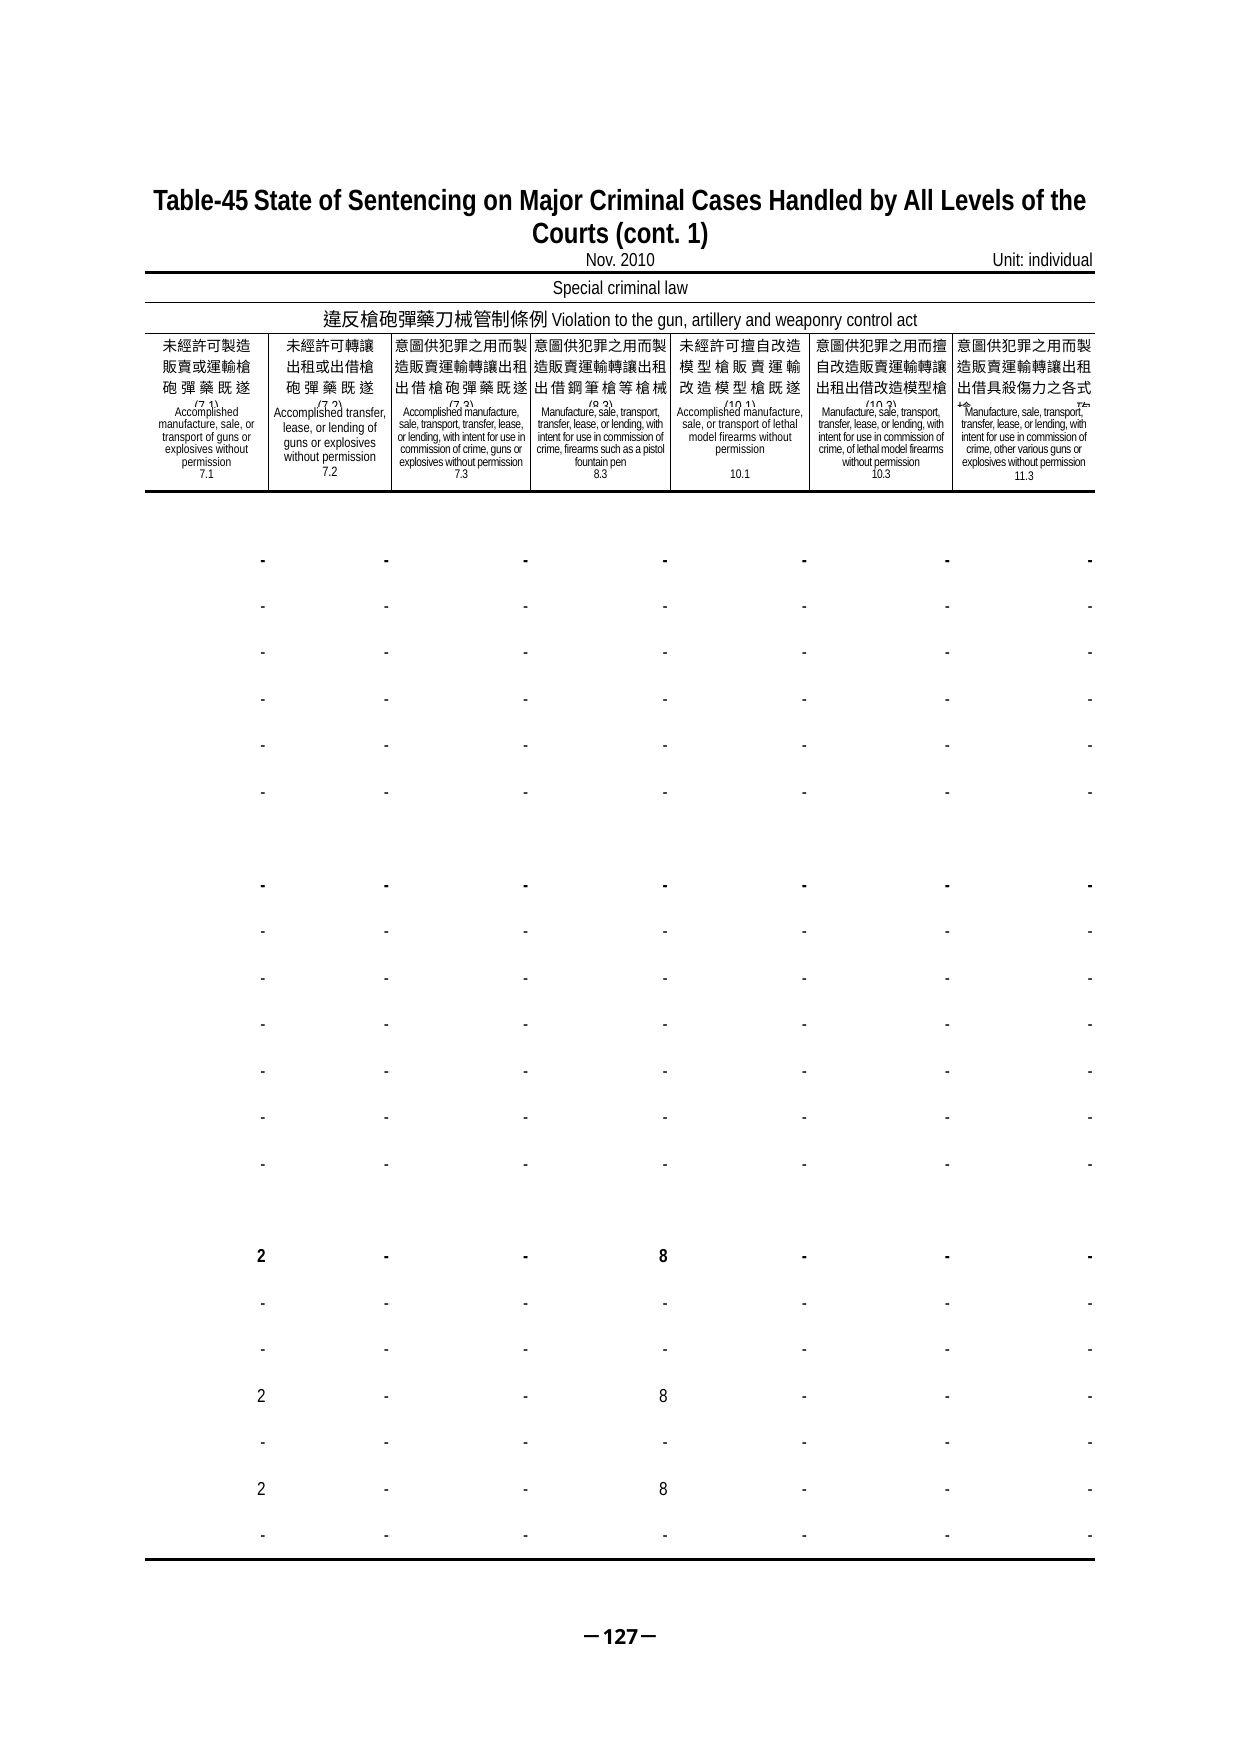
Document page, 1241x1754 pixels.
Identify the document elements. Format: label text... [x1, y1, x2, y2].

table_cell - [391, 908, 531, 954]
table_cell [953, 815, 1095, 861]
table_cell Manufacture, sale, transport, transfer, lease, or lending, with intent for use in commission of crime, other various guns or explosives without permission 11.3 [953, 406, 1095, 489]
table_cell - [145, 908, 268, 954]
table_cell - [145, 1512, 268, 1558]
table_cell 2 [145, 1465, 268, 1512]
table_cell - [391, 1140, 531, 1186]
table_cell - [145, 1326, 268, 1372]
table_cell - [953, 1233, 1095, 1279]
table_cell - [953, 1140, 1095, 1186]
table_cell 8 [531, 1465, 670, 1512]
table_cell - [391, 1233, 531, 1279]
table_cell - [670, 629, 809, 675]
table_cell - [953, 536, 1095, 582]
table_cell - [268, 1372, 391, 1419]
table_cell [268, 1186, 391, 1233]
table_cell 意圖供犯罪之用而擅自改造販賣運輸轉讓出租出借改造模型槍 (10.3) [810, 334, 952, 406]
table_cell - [670, 1279, 809, 1326]
table_cell - [268, 861, 391, 908]
table_cell - [391, 1001, 531, 1047]
table_cell - [531, 908, 670, 954]
table_cell - [531, 768, 670, 815]
table_cell - [810, 1140, 952, 1186]
table_cell - [953, 1279, 1095, 1326]
table_cell - [953, 675, 1095, 722]
table_cell [953, 1186, 1095, 1233]
table_cell - [670, 722, 809, 768]
table_cell - [268, 1094, 391, 1140]
table_cell - [953, 1001, 1095, 1047]
table_cell - [953, 629, 1095, 675]
text Nov. 2010 Unit: individual [148, 250, 1092, 271]
table_cell - [531, 1419, 670, 1465]
table_cell - [391, 629, 531, 675]
table_cell - [268, 722, 391, 768]
table_cell - [670, 1001, 809, 1047]
table_cell - [670, 861, 809, 908]
table_cell [810, 815, 952, 861]
table_cell - [953, 861, 1095, 908]
table_cell [531, 1186, 670, 1233]
table_cell - [268, 1279, 391, 1326]
table_cell - [391, 536, 531, 582]
table_cell - [531, 583, 670, 629]
table_cell - [531, 675, 670, 722]
table_cell [391, 1186, 531, 1233]
table_cell Accomplished manufacture, sale, or transport of lethal model firearms without permission 10.1 [671, 406, 809, 489]
table_cell [145, 815, 268, 861]
table_cell - [531, 1279, 670, 1326]
table_cell - [953, 1094, 1095, 1140]
text Table-45 State of Sentencing on Major Criminal Cases Handled by All Levels of the Courts (cont. 1) [148, 183, 1092, 250]
table_cell - [145, 1140, 268, 1186]
table_cell 未經許可轉讓 出租或出借槍 砲彈藥既遂 (7.2) [269, 334, 391, 406]
table_cell - [391, 1047, 531, 1093]
table_cell [268, 493, 391, 536]
table_cell [145, 1186, 268, 1233]
table_cell [953, 493, 1095, 536]
table_cell - [145, 1279, 268, 1326]
table_cell - [810, 722, 952, 768]
table_cell - [810, 954, 952, 1001]
table_cell - [531, 1001, 670, 1047]
table_cell - [810, 1465, 952, 1512]
table_cell [810, 1186, 952, 1233]
table_cell - [670, 675, 809, 722]
table_cell - [810, 1047, 952, 1093]
table_cell - [391, 722, 531, 768]
table_cell - [145, 536, 268, 582]
table_cell [670, 815, 809, 861]
table_cell - [531, 1047, 670, 1093]
table_cell - [670, 536, 809, 582]
table_cell - [268, 675, 391, 722]
table_cell - [268, 1465, 391, 1512]
table_cell 未經許可擅自改造 模型槍販賣運輸 改造模型槍既遂 (10.1) [671, 334, 809, 406]
table_cell - [268, 1419, 391, 1465]
table_cell - [268, 1233, 391, 1279]
table_cell - [670, 1140, 809, 1186]
table_cell - [145, 675, 268, 722]
table_cell [145, 493, 268, 536]
table_cell - [953, 1372, 1095, 1419]
table_cell - [810, 1001, 952, 1047]
table_cell 意圖供犯罪之用而製造販賣運輸轉讓出租出借鋼筆槍等槍械 (8.3) [531, 334, 670, 406]
table_cell - [670, 1233, 809, 1279]
table_cell Accomplished manufacture, sale, transport, transfer, lease, or lending, with intent for use in commission of crime, guns or explosives without permission 7.3 [392, 406, 530, 489]
table_cell - [810, 629, 952, 675]
table_cell - [391, 1465, 531, 1512]
table_cell - [268, 1326, 391, 1372]
table_cell - [145, 1001, 268, 1047]
table_cell - [145, 1419, 268, 1465]
table_cell - [145, 1047, 268, 1093]
table_cell - [810, 1326, 952, 1372]
table_cell - [953, 1419, 1095, 1465]
table_cell - [810, 1512, 952, 1558]
table_cell - [670, 1512, 809, 1558]
table_cell - [670, 908, 809, 954]
table_cell - [531, 629, 670, 675]
table_cell [268, 815, 391, 861]
table_cell [531, 493, 670, 536]
table_cell - [391, 1326, 531, 1372]
table_cell [531, 815, 670, 861]
table_cell - [531, 536, 670, 582]
table_cell - [145, 722, 268, 768]
table_cell 2 [145, 1233, 268, 1279]
table_cell - [670, 1047, 809, 1093]
table_cell 意圖供犯罪之用而製造販賣運輸轉讓出租出借具殺傷力之各式槍砲 (11.3) [953, 334, 1095, 406]
table_cell - [145, 768, 268, 815]
table_cell - [531, 1140, 670, 1186]
table_cell - [391, 1512, 531, 1558]
table_cell [391, 493, 531, 536]
table_cell - [810, 1372, 952, 1419]
table_cell Accomplished manufacture, sale, or transport of guns or explosives without permission 7.1 [145, 406, 268, 489]
table_cell - [268, 768, 391, 815]
table_cell - [531, 1094, 670, 1140]
table_cell 未經許可製造 販賣或運輸槍 砲彈藥既遂 (7.1) [145, 334, 268, 406]
table_cell - [391, 768, 531, 815]
table_cell - [268, 583, 391, 629]
table_cell - [531, 1512, 670, 1558]
table_cell - [145, 1094, 268, 1140]
table_cell - [531, 1326, 670, 1372]
table_cell - [810, 908, 952, 954]
table_cell - [670, 1419, 809, 1465]
table_cell - [145, 954, 268, 1001]
table_cell - [810, 583, 952, 629]
table_cell Manufacture, sale, transport, transfer, lease, or lending, with intent for use in commission of crime, firearms such as a pistol fountain pen 8.3 [531, 406, 670, 489]
table_cell - [670, 1094, 809, 1140]
table_cell - [810, 536, 952, 582]
table_cell - [670, 954, 809, 1001]
table_cell - [145, 629, 268, 675]
table_cell - [268, 536, 391, 582]
table_cell - [953, 908, 1095, 954]
table_cell Manufacture, sale, transport, transfer, lease, or lending, with intent for use in commission of crime, of lethal model firearms without permission 10.3 [810, 406, 952, 489]
table_cell - [670, 583, 809, 629]
table_cell - [953, 768, 1095, 815]
table_cell [810, 493, 952, 536]
table_cell 8 [531, 1233, 670, 1279]
table_cell - [531, 722, 670, 768]
table_cell - [810, 768, 952, 815]
table_cell - [670, 1372, 809, 1419]
table_cell - [670, 1465, 809, 1512]
table_cell - [953, 954, 1095, 1001]
table_cell - [268, 629, 391, 675]
table_cell - [268, 1140, 391, 1186]
table_cell 違反槍砲彈藥刀械管制條例Violation to the gun, artillery and weaponry control act [145, 303, 1095, 333]
table_cell - [391, 954, 531, 1001]
table_cell - [391, 861, 531, 908]
table_cell - [953, 1047, 1095, 1093]
table_cell 意圖供犯罪之用而製造販賣運輸轉讓出租出借槍砲彈藥既遂 (7.3) [392, 334, 530, 406]
table_cell - [810, 675, 952, 722]
table_cell - [810, 1094, 952, 1140]
table_cell - [531, 954, 670, 1001]
table_cell - [810, 861, 952, 908]
table_cell [670, 493, 809, 536]
table_cell - [268, 1512, 391, 1558]
table_cell - [953, 1512, 1095, 1558]
table_cell - [391, 1372, 531, 1419]
table_cell 8 [531, 1372, 670, 1419]
table_cell - [531, 861, 670, 908]
table_cell - [670, 1326, 809, 1372]
table_cell [670, 1186, 809, 1233]
table_header Special criminal law [145, 274, 1095, 302]
table_cell - [953, 722, 1095, 768]
table_cell [391, 815, 531, 861]
table_cell - [810, 1279, 952, 1326]
table_cell - [391, 1279, 531, 1326]
table_cell - [391, 1094, 531, 1140]
table_cell - [953, 1465, 1095, 1512]
table_cell - [268, 954, 391, 1001]
table_cell - [391, 1419, 531, 1465]
table_cell - [145, 583, 268, 629]
table_cell 2 [145, 1372, 268, 1419]
table_cell - [268, 1001, 391, 1047]
table_cell - [391, 675, 531, 722]
table_cell - [810, 1233, 952, 1279]
table_cell - [810, 1419, 952, 1465]
table_cell - [268, 908, 391, 954]
table_cell - [670, 768, 809, 815]
table_cell - [391, 583, 531, 629]
table_cell - [145, 861, 268, 908]
table_cell Accomplished transfer, lease, or lending of guns or explosives without permission 7.2 [269, 406, 391, 489]
table_cell - [953, 1326, 1095, 1372]
table_cell - [268, 1047, 391, 1093]
table_cell - [953, 583, 1095, 629]
